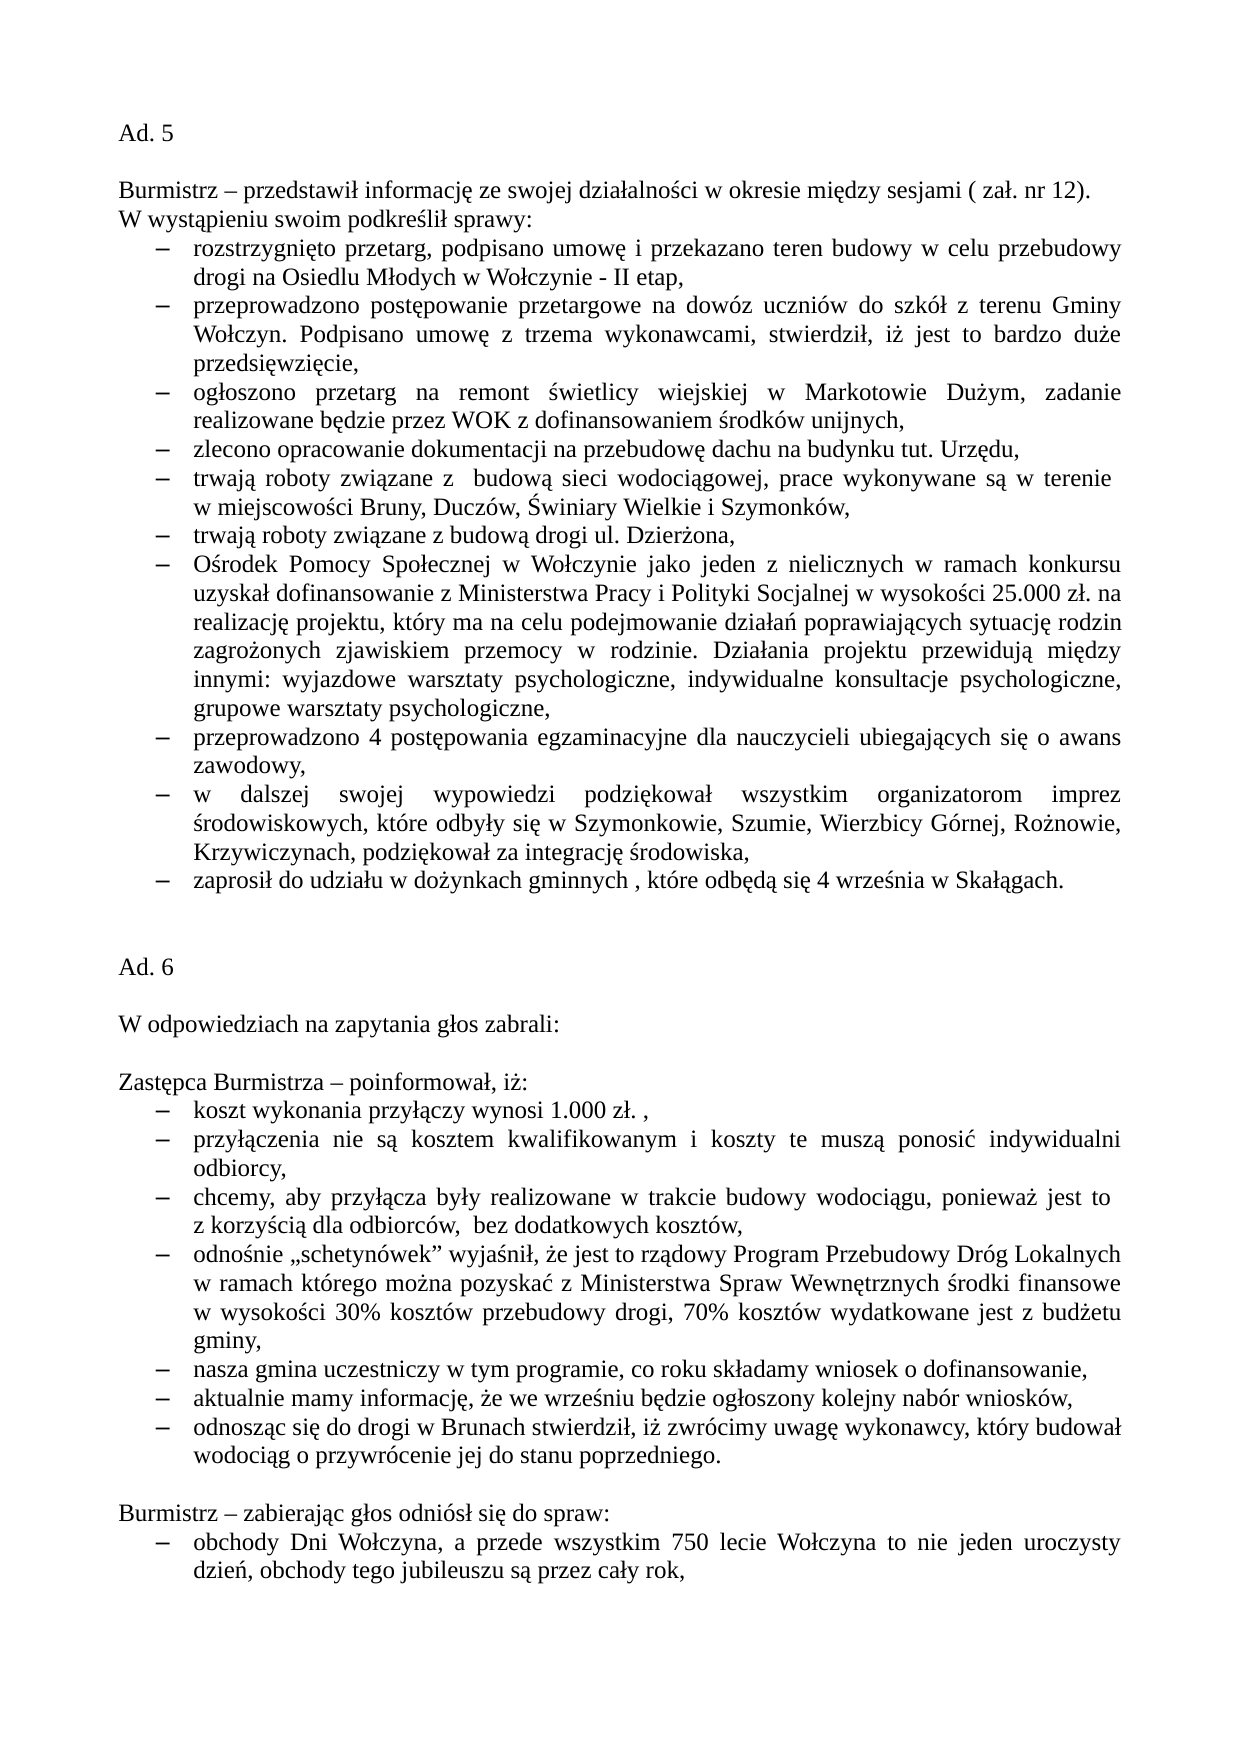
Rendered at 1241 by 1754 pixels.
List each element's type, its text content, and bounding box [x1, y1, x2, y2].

list zaprosił do udziału w dożynkach gminnych , które odbędą się 4 września w Skałągach. [156, 866, 1122, 894]
text Ad. 5 [118, 118, 1122, 147]
list koszt wykonania przyłączy wynosi 1.000 zł. , [156, 1096, 1122, 1124]
list przeprowadzono 4 postępowania egzaminacyjne dla nauczycieli ubiegających się o awans zawodowy, [156, 722, 1122, 779]
text W odpowiedziach na zapytania głos zabrali: [118, 1009, 1122, 1038]
list chcemy, aby przyłącza były realizowane w trakcie budowy wodociągu, ponieważ jest to z korzyścią dla odbiorców, bez dodatkowych kosztów, [156, 1182, 1122, 1239]
list trwają roboty związane z budową drogi ul. Dzierżona, [156, 521, 1122, 549]
list nasza gmina uczestniczy w tym programie, co roku składamy wniosek o dofinansowanie, [156, 1354, 1122, 1383]
text Burmistrz – zabierając głos odniósł się do spraw: [118, 1498, 1122, 1527]
list w dalszej swojej wypowiedzi podziękował wszystkim organizatorom imprez środowiskowych, które odbyły się w Szymonkowie, Szumie, Wierzbicy Górnej, Rożnowie, Krzywiczynach, podziękował za integrację środowiska, [156, 779, 1122, 866]
list aktualnie mamy informację, że we wrześniu będzie ogłoszony kolejny nabór wniosków, [156, 1383, 1122, 1412]
list obchody Dni Wołczyna, a przede wszystkim 750 lecie Wołczyna to nie jeden uroczysty dzień, obchody tego jubileuszu są przez cały rok, [156, 1527, 1122, 1584]
list odnosząc się do drogi w Brunach stwierdził, iż zwrócimy uwagę wykonawcy, który budował wodociąg o przywrócenie jej do stanu poprzedniego. [156, 1412, 1122, 1469]
list przeprowadzono postępowanie przetargowe na dowóz uczniów do szkół z terenu Gminy Wołczyn. Podpisano umowę z trzema wykonawcami, stwierdził, iż jest to bardzo duże przedsięwzięcie, [156, 291, 1122, 377]
text Ad. 6 [118, 952, 1122, 981]
list ogłoszono przetarg na remont świetlicy wiejskiej w Markotowie Dużym, zadanie realizowane będzie przez WOK z dofinansowaniem środków unijnych, [156, 377, 1122, 434]
list przyłączenia nie są kosztem kwalifikowanym i koszty te muszą ponosić indywidualni odbiorcy, [156, 1124, 1122, 1182]
list trwają roboty związane z budową sieci wodociągowej, prace wykonywane są w terenie w miejscowości Bruny, Duczów, Świniary Wielkie i Szymonków, [156, 463, 1122, 521]
list zlecono opracowanie dokumentacji na przebudowę dachu na budynku tut. Urzędu, [156, 434, 1122, 463]
text W wystąpieniu swoim podkreślił sprawy: [118, 204, 1122, 233]
list odnośnie „schetynówek” wyjaśnił, że jest to rządowy Program Przebudowy Dróg Lokalnych w ramach którego można pozyskać z Ministerstwa Spraw Wewnętrznych środki finansowe w wysokości 30% kosztów przebudowy drogi, 70% kosztów wydatkowane jest z budżetu gminy, [156, 1239, 1122, 1354]
list rozstrzygnięto przetarg, podpisano umowę i przekazano teren budowy w celu przebudowy drogi na Osiedlu Młodych w Wołczynie - II etap, [156, 233, 1122, 291]
text Burmistrz – przedstawił informację ze swojej działalności w okresie między sesjami ( zał. nr 12). [118, 176, 1122, 204]
list Ośrodek Pomocy Społecznej w Wołczynie jako jeden z nielicznych w ramach konkursu uzyskał dofinansowanie z Ministerstwa Pracy i Polityki Socjalnej w wysokości 25.000 zł. na realizację projektu, który ma na celu podejmowanie działań poprawiających sytuację rodzin zagrożonych zjawiskiem przemocy w rodzinie. Działania projektu przewidują między innymi: wyjazdowe warsztaty psychologiczne, indywidualne konsultacje psychologiczne, grupowe warsztaty psychologiczne, [156, 549, 1122, 722]
text Zastępca Burmistrza – poinformował, iż: [118, 1067, 1122, 1096]
